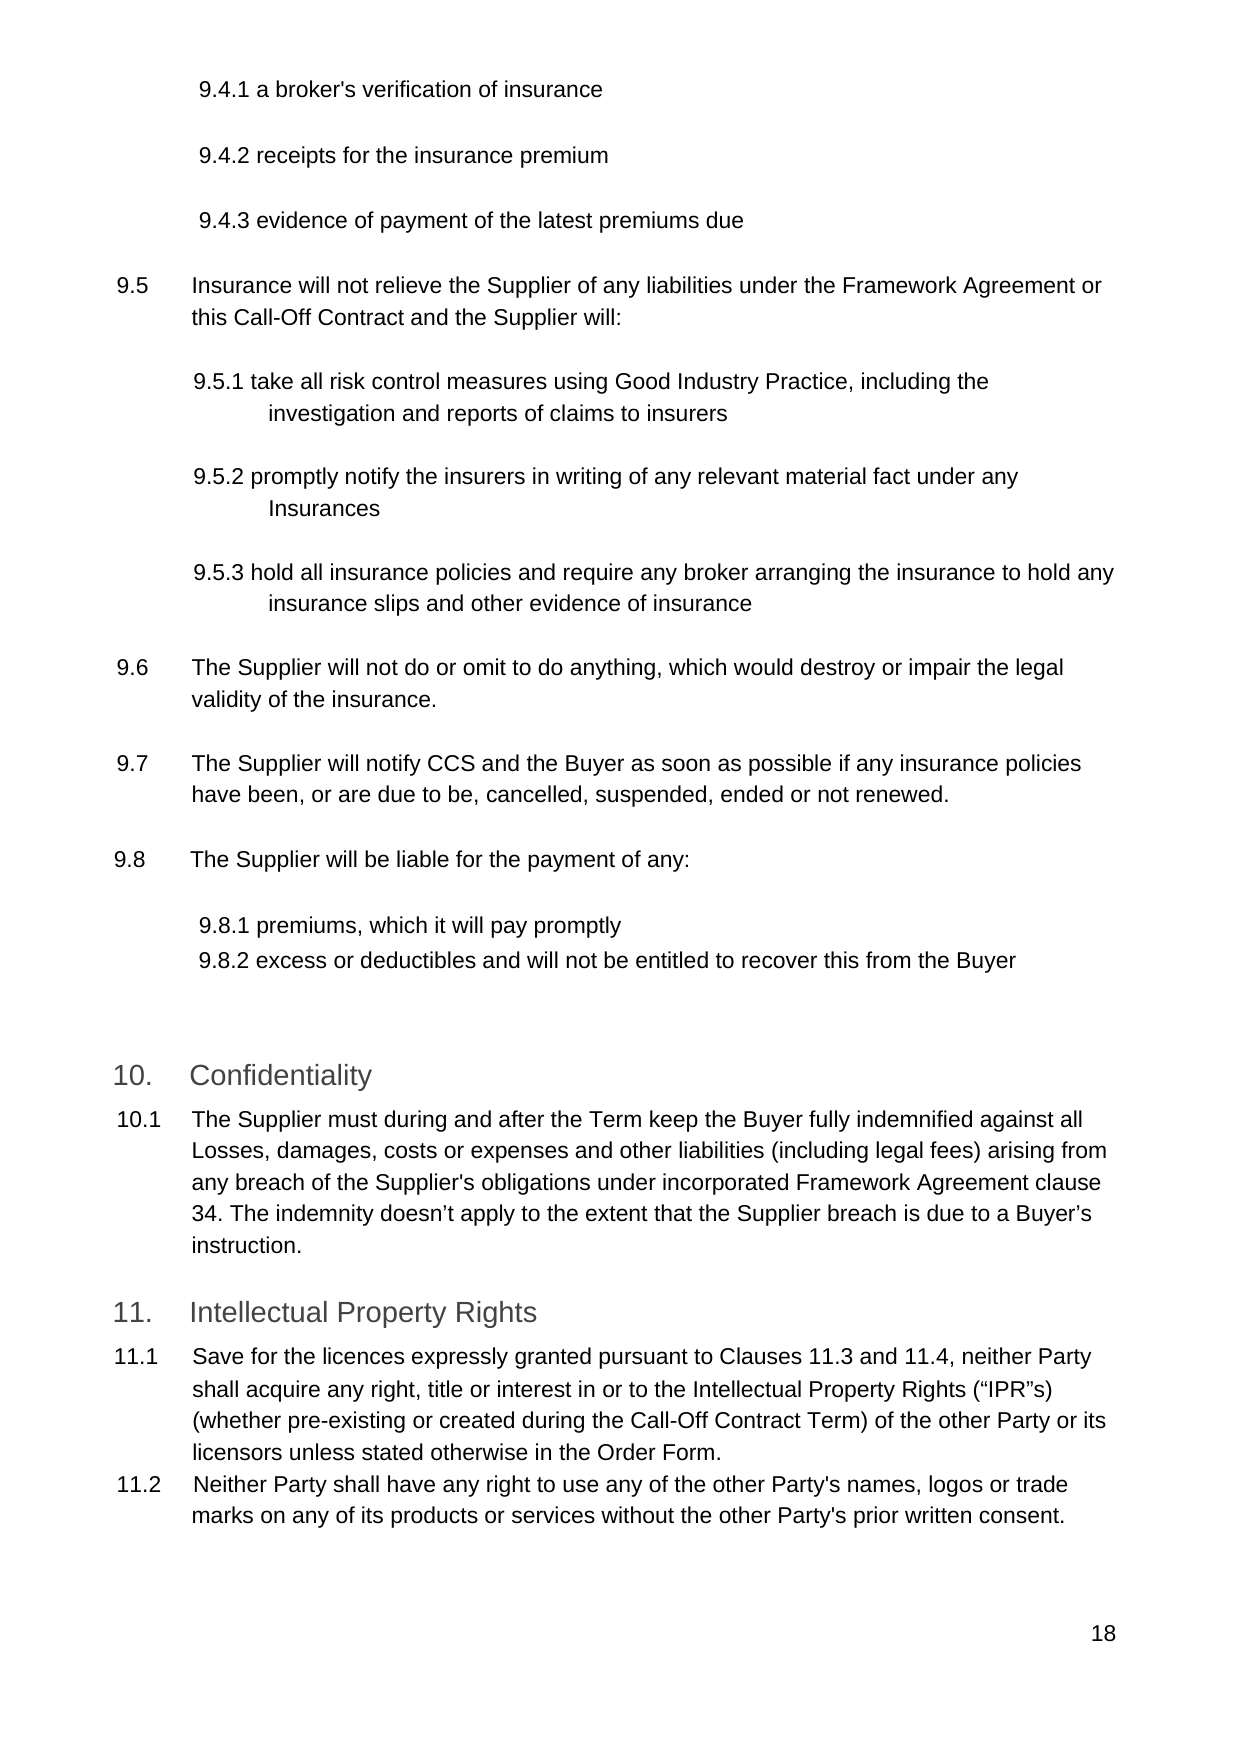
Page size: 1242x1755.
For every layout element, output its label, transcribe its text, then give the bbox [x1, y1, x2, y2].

subtitle 11. Intellectual Property Rights [0, 1295, 1122, 1329]
text 11.1 Save for the licences expressly granted pursuant to Clauses 11.3 and 11.4, neither Party shall acquire any right, title or interest in or to the Intellectual Property Rights (“IPR”s) (whether pre-existing or created during the Call-Off Contract Term) of the other Party or its licensors unless stated otherwise in the Order Form. [44, 1342, 1122, 1465]
text 9.6 The Supplier will not do or omit to do anything, which would destroy or impair the legal validity of the insurance. [116, 654, 1121, 712]
subtitle 10. Confidentiality [0, 1058, 1122, 1092]
text 9.5 Insurance will not relieve the Supplier of any liabilities under the Framework Agreement or this Call-Off Contract and the Supplier will: [116, 272, 1121, 330]
text 9.5.2 promptly notify the insurers in writing of any relevant material fact under any Insurances [193, 463, 1121, 521]
text 9.8.1 premiums, which it will pay promptly [0, 911, 1122, 939]
text 9.5.3 hold all insurance policies and require any broker arranging the insurance to hold any insurance slips and other evidence of insurance [193, 559, 1121, 617]
text 9.5.1 take all risk control measures using Good Industry Practice, including the investigation and reports of claims to insurers [193, 368, 1121, 426]
text 9.7 The Supplier will notify CCS and the Buyer as soon as possible if any insurance policies have been, or are due to be, cancelled, suspended, ended or not renewed. [116, 749, 1121, 807]
text 9.4.1 a broker's verification of insurance [0, 75, 1122, 103]
text 9.8.2 excess or deductibles and will not be entitled to recover this from the Buyer [0, 946, 1122, 974]
text 9.8 The Supplier will be liable for the payment of any: [0, 845, 1122, 873]
text 9.4.2 receipts for the insurance premium [0, 141, 1122, 169]
text 11.2 Neither Party shall have any right to use any of the other Party's names, logos or trade marks on any of its products or services without the other Party's prior written consent. [116, 1471, 1121, 1529]
text 10.1 The Supplier must during and after the Term keep the Buyer fully indemnified against all Losses, damages, costs or expenses and other liabilities (including legal fees) arising from any breach of the Supplier's obligations under incorporated Framework Agreement clause 34. The indemnity doesn’t apply to the extent that the Supplier breach is due to a Buyer’s instruction. [116, 1106, 1121, 1258]
text 9.4.3 evidence of payment of the latest premiums due [0, 207, 1122, 235]
